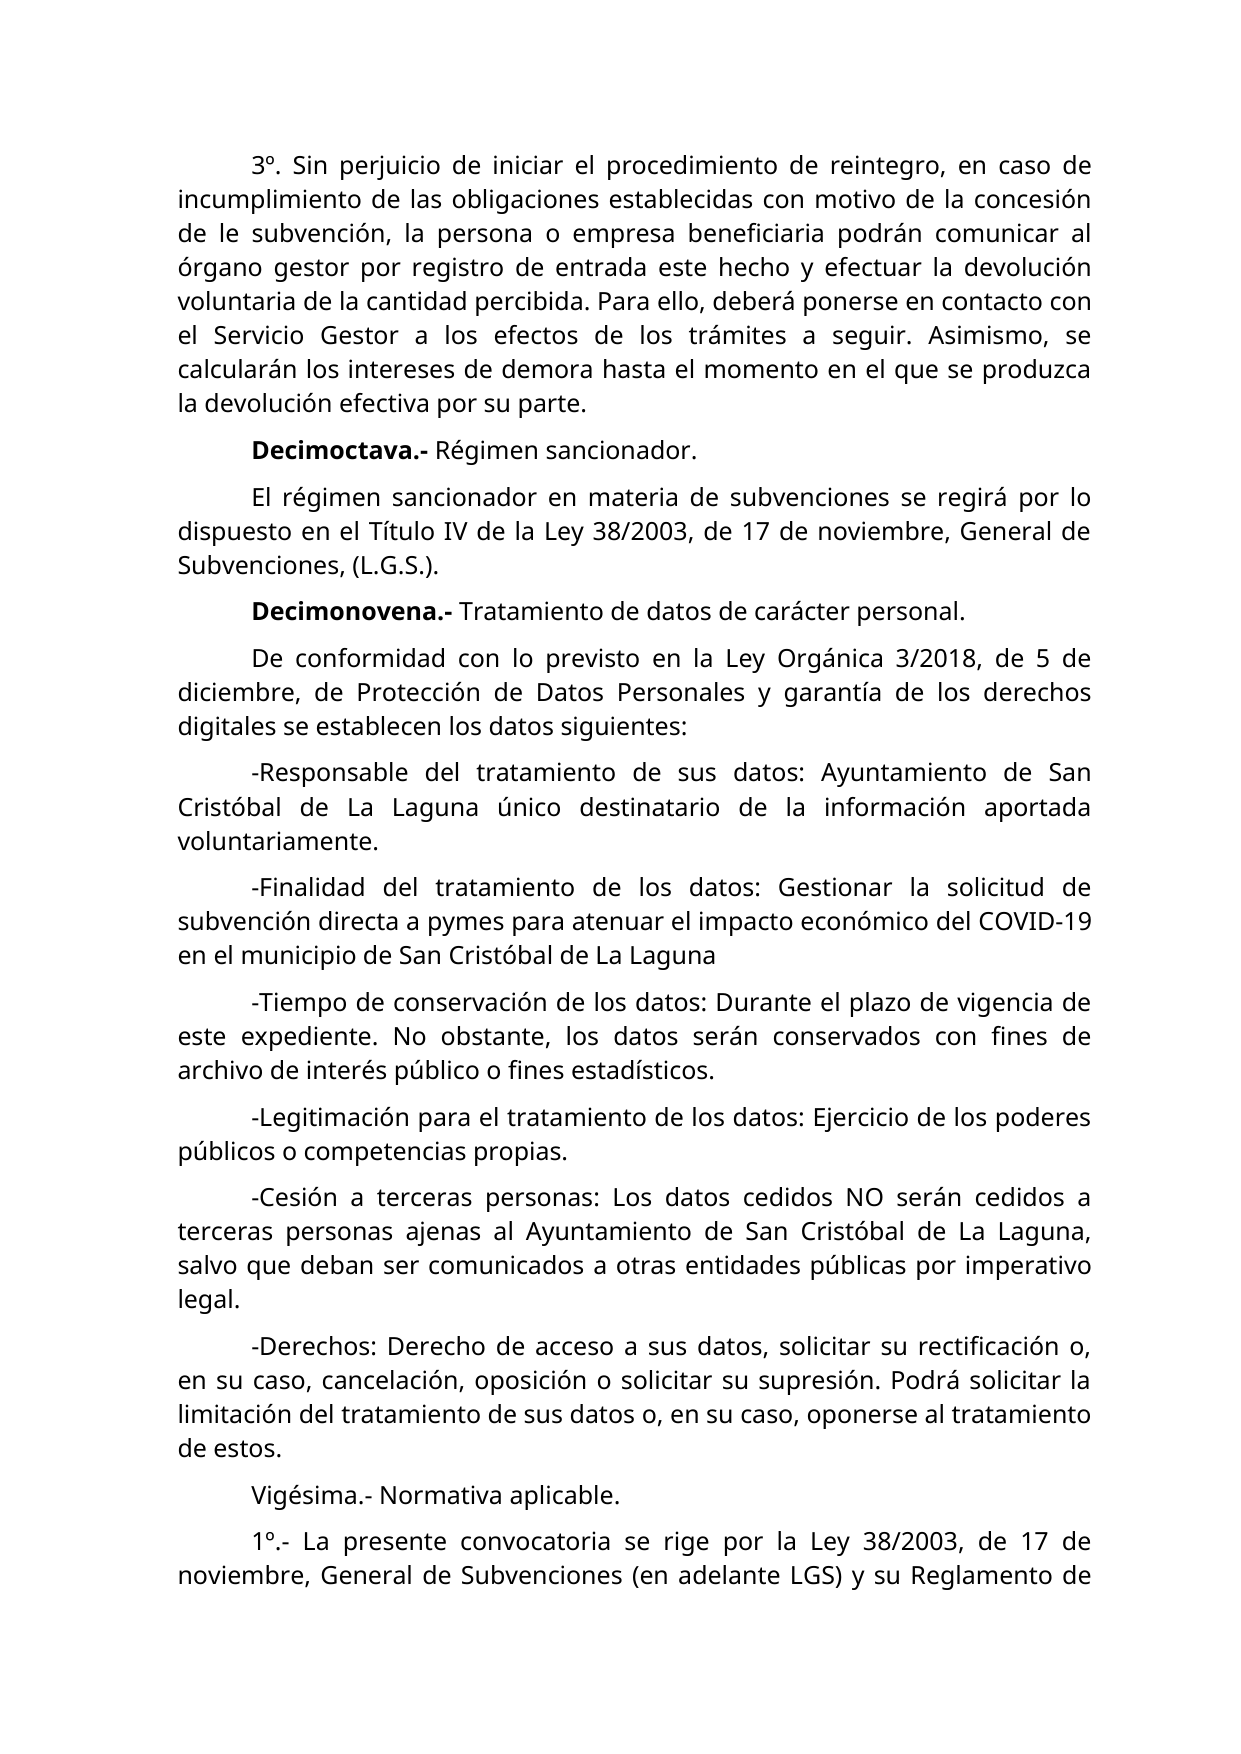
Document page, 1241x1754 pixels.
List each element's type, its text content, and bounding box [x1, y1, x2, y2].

text Decimonovena.- Tratamiento de datos de carácter personal. [177, 594, 1093, 628]
text Vigésima.- Normativa aplicable. [177, 1477, 1093, 1511]
text -Derechos: Derecho de acceso a sus datos, solicitar su rectificación o, en su caso, cancelación, oposición o solicitar su supresión. Podrá solicitar la limitación del tratamiento de sus datos o, en su caso, oponerse al tratamiento de estos. [177, 1328, 1093, 1465]
text -Finalidad del tratamiento de los datos: Gestionar la solicitud de subvención directa a pymes para atenuar el impacto económico del COVID-19 en el municipio de San Cristóbal de La Laguna [177, 870, 1093, 972]
text De conformidad con lo previsto en la Ley Orgánica 3/2018, de 5 de diciembre, de Protección de Datos Personales y garantía de los derechos digitales se establecen los datos siguientes: [177, 640, 1093, 743]
text -Tiempo de conservación de los datos: Durante el plazo de vigencia de este expediente. No obstante, los datos serán conservados con fines de archivo de interés público o fines estadísticos. [177, 984, 1093, 1087]
text Decimoctava.- Régimen sancionador. [177, 433, 1093, 467]
text -Legitimación para el tratamiento de los datos: Ejercicio de los poderes públicos o competencias propias. [177, 1099, 1093, 1167]
text -Cesión a terceras personas: Los datos cedidos NO serán cedidos a terceras personas ajenas al Ayuntamiento de San Cristóbal de La Laguna, salvo que deban ser comunicados a otras entidades públicas por imperativo legal. [177, 1180, 1093, 1316]
text El régimen sancionador en materia de subvenciones se regirá por lo dispuesto en el Título IV de la Ley 38/2003, de 17 de noviembre, General de Subvenciones, (L.G.S.). [177, 479, 1093, 581]
text 3º. Sin perjuicio de iniciar el procedimiento de reintegro, en caso de incumplimiento de las obligaciones establecidas con motivo de la concesión de le subvención, la persona o empresa beneficiaria podrán comunicar al órgano gestor por registro de entrada este hecho y efectuar la devolución voluntaria de la cantidad percibida. Para ello, deberá ponerse en contacto con el Servicio Gestor a los efectos de los trámites a seguir. Asimismo, se calcularán los intereses de demora hasta el momento en el que se produzca la devolución efectiva por su parte. [177, 148, 1093, 420]
text 1º.- La presente convocatoria se rige por la Ley 38/2003, de 17 de noviembre, General de Subvenciones (en adelante LGS) y su Reglamento de [177, 1524, 1093, 1592]
text -Responsable del tratamiento de sus datos: Ayuntamiento de San Cristóbal de La Laguna único destinatario de la información aportada voluntariamente. [177, 755, 1093, 857]
